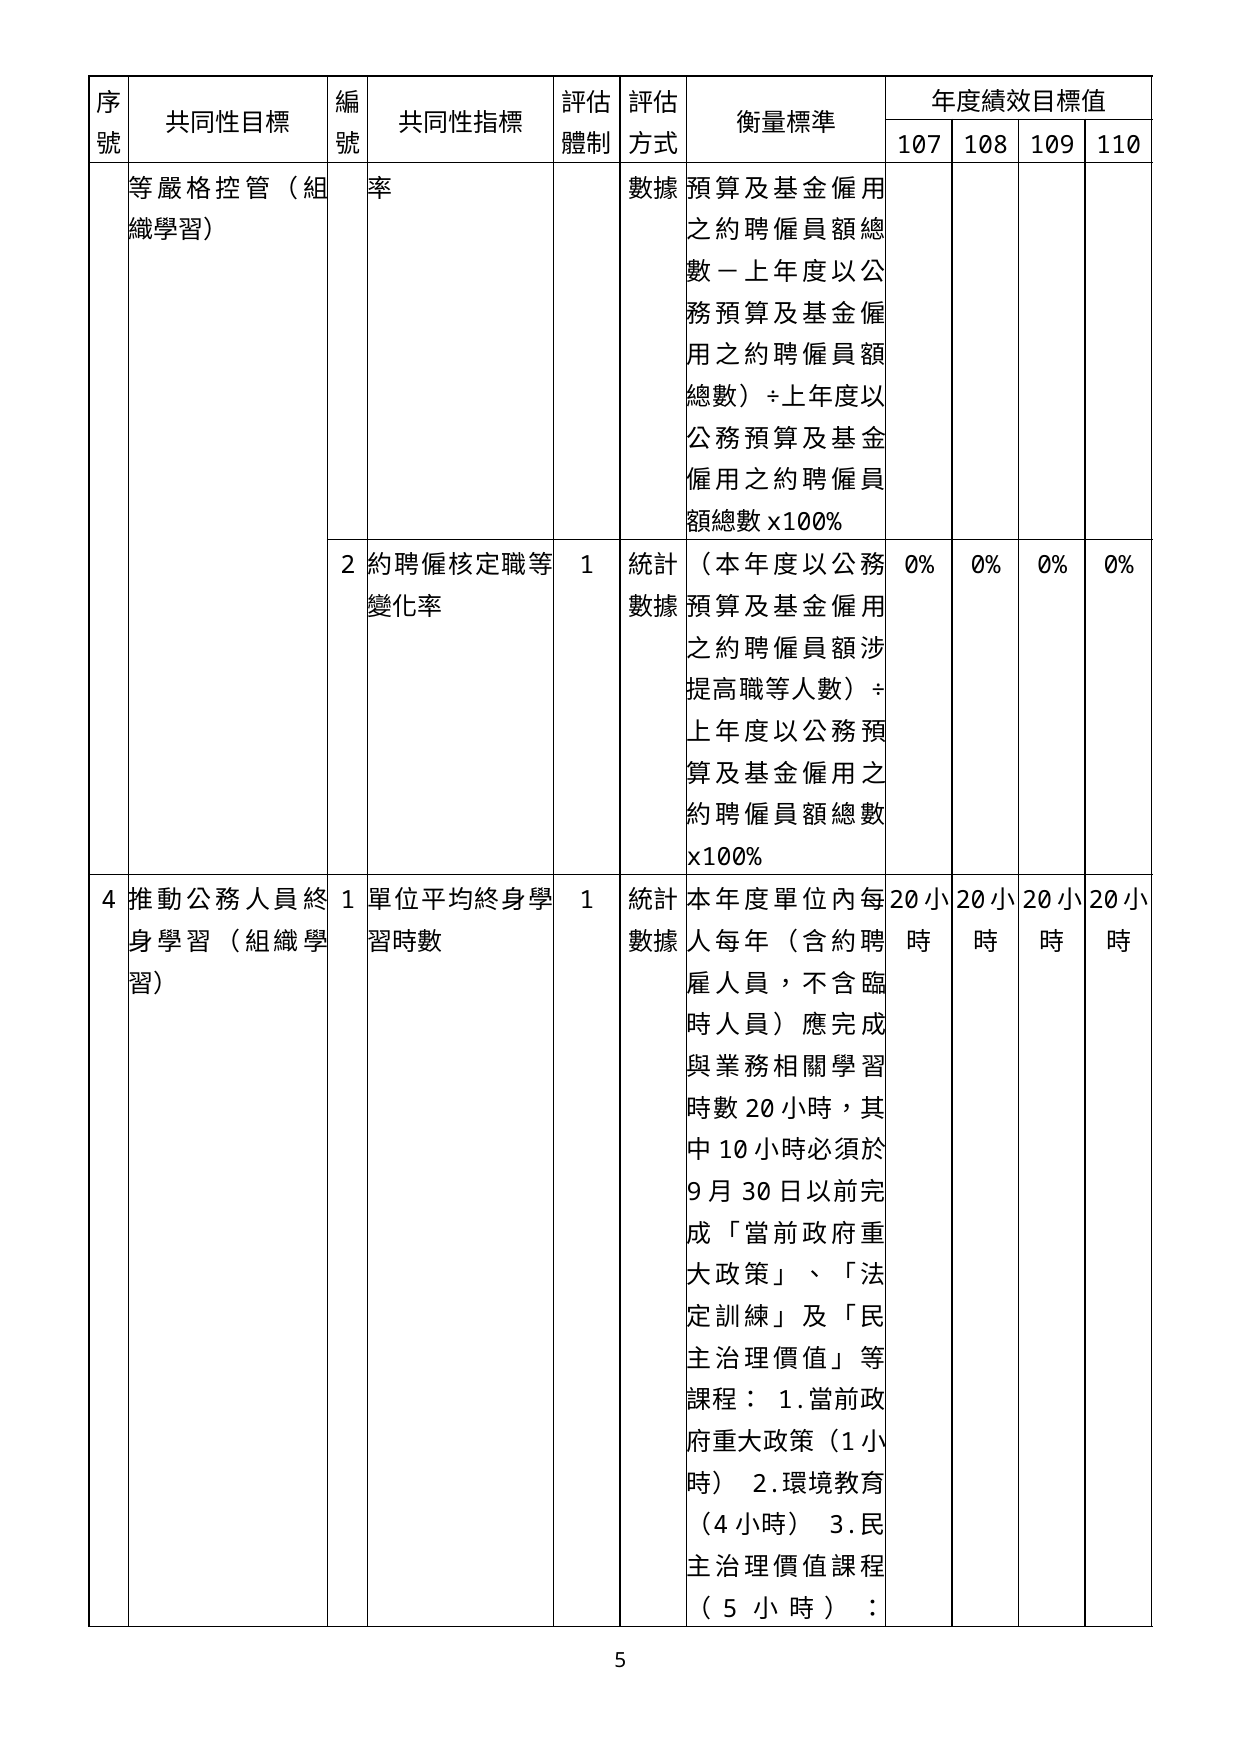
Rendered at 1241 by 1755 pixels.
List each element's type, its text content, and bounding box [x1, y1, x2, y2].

table_cell （本年度以公務預算及基金僱用之約聘僱員額涉提高職等人數）÷上年度以公務預算及基金僱用之約聘僱員額總數x100% [687, 540, 885, 874]
table_cell 0% [1019, 540, 1084, 874]
table_cell 單位平均終身學習時數 [368, 875, 553, 1626]
table_cell 1 [328, 875, 367, 1626]
table_header 共同性指標 [368, 77, 553, 162]
table_header 年度績效目標值 [886, 77, 1151, 118]
table_header 評估方式 [621, 77, 686, 162]
table_cell 0% [1086, 540, 1151, 874]
table_cell [1086, 163, 1151, 539]
table_header 序號 [90, 77, 128, 162]
table_cell 109 [1019, 120, 1084, 162]
table_cell 2 [328, 540, 367, 874]
table_cell [886, 163, 951, 539]
table_cell 1 [554, 540, 619, 874]
table_cell 4 [90, 875, 128, 1626]
table_cell 20小時 [1086, 875, 1151, 1626]
table_cell 1 [554, 875, 619, 1626]
table_cell [90, 163, 128, 874]
table_cell 0% [953, 540, 1018, 874]
table_cell 推動公務人員終身學習（組織學習） [129, 875, 327, 1626]
table_header 共同性目標 [129, 77, 327, 162]
table_cell [554, 163, 619, 539]
table_cell 等嚴格控管（組織學習） [129, 163, 327, 874]
table_cell [1019, 163, 1084, 539]
table_header 編號 [328, 77, 367, 162]
table_cell 統計數據 [621, 875, 686, 1626]
table_cell 0% [886, 540, 951, 874]
table_header 衡量標準 [687, 77, 885, 162]
table_cell 107 [886, 120, 951, 162]
table_cell 率 [368, 163, 553, 539]
table_cell 本年度單位內每人每年（含約聘雇人員，不含臨時人員）應完成與業務相關學習時數20小時，其中10小時必須於9月30日以前完成「當前政府重大政策」、「法定訓練」及「民主治理價值」等課程： 1.當前政府重大政策（1小時） 2.環境教育（4小時） 3.民主治理價值課程（5小時）： [687, 875, 885, 1626]
table_cell 預算及基金僱用之約聘僱員額總數－上年度以公務預算及基金僱用之約聘僱員額總數）÷上年度以公務預算及基金僱用之約聘僱員額總數x100% [687, 163, 885, 539]
table_cell 數據 [621, 163, 686, 539]
table_cell 統計數據 [621, 540, 686, 874]
table_header 評估體制 [554, 77, 619, 162]
table_cell [953, 163, 1018, 539]
table_cell 108 [953, 120, 1018, 162]
table_cell 20小時 [953, 875, 1018, 1626]
table_cell 110 [1086, 120, 1151, 162]
table_cell 約聘僱核定職等變化率 [368, 540, 553, 874]
table_cell [328, 163, 367, 539]
table_cell 20小時 [886, 875, 951, 1626]
table_cell 20小時 [1019, 875, 1084, 1626]
